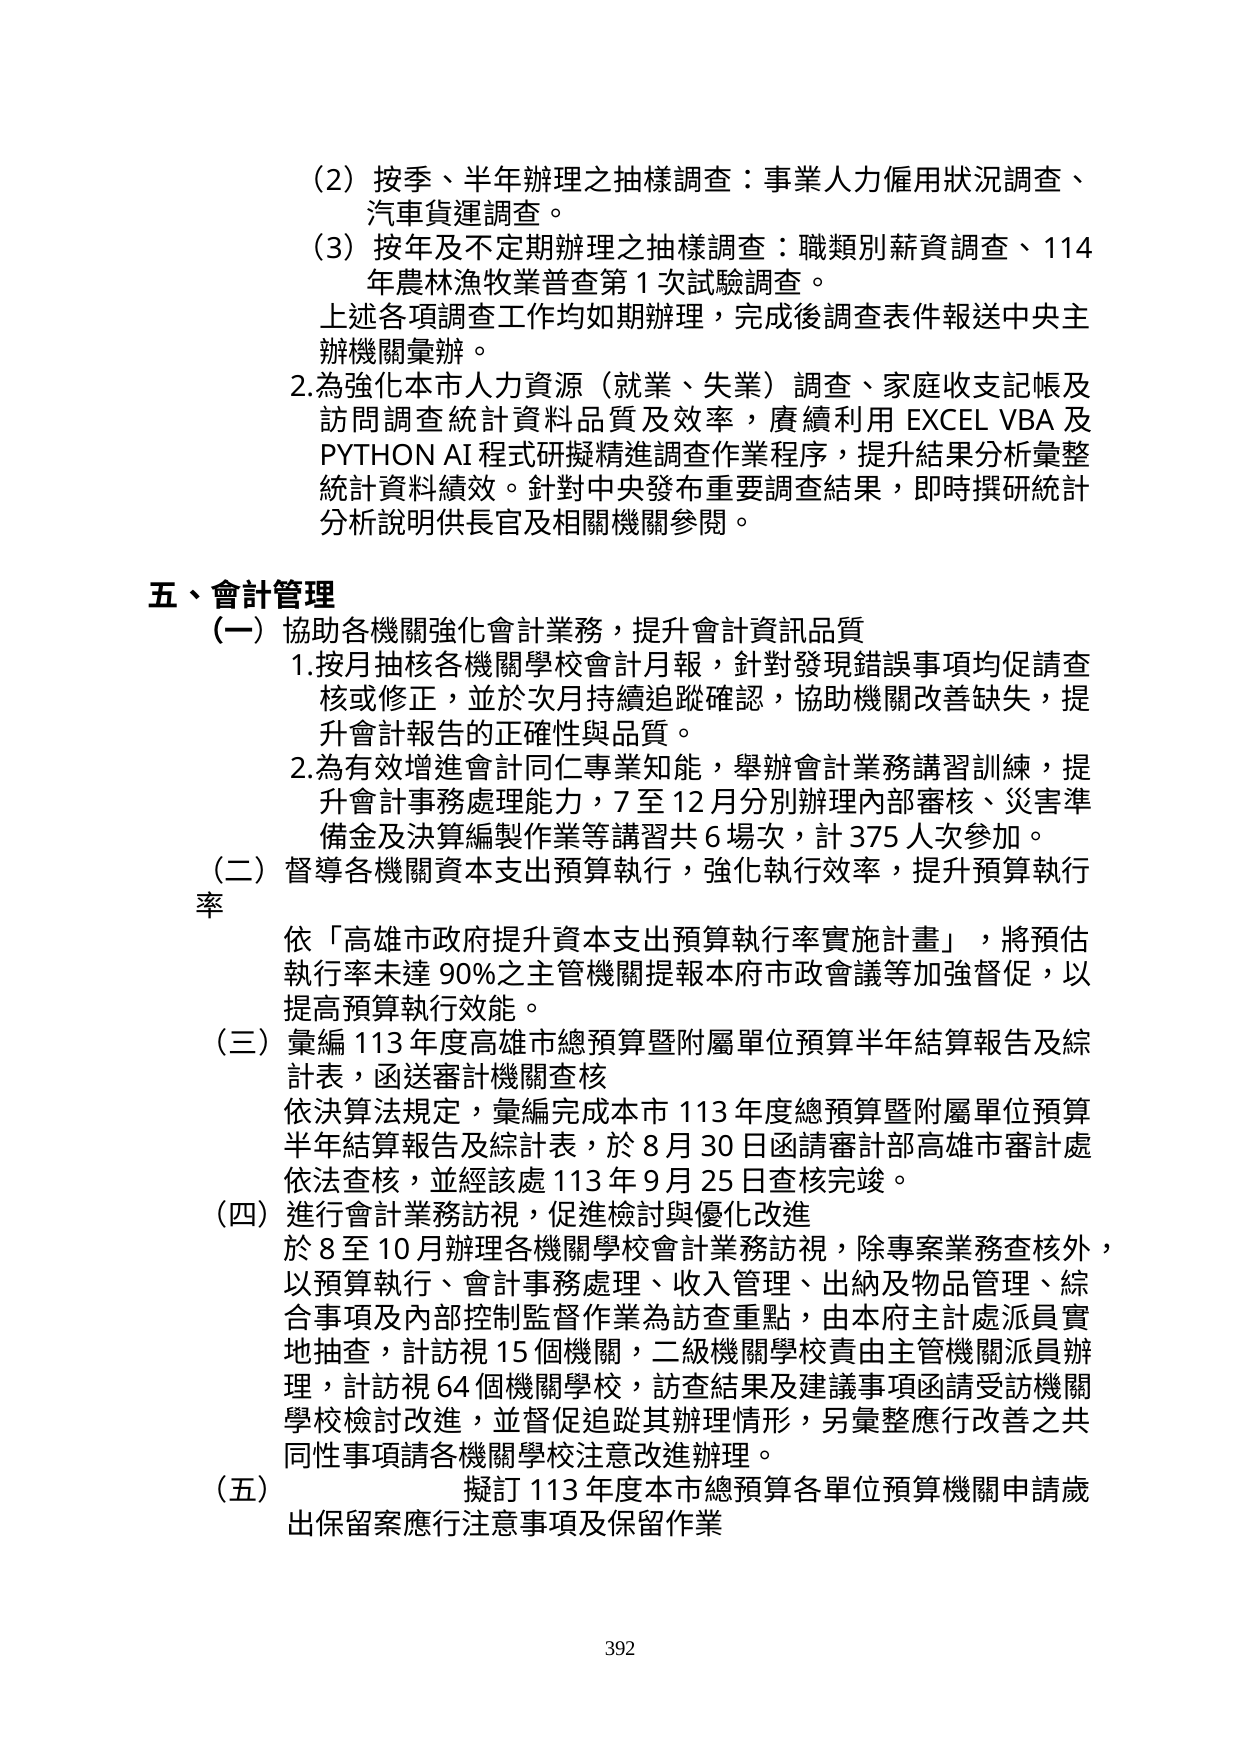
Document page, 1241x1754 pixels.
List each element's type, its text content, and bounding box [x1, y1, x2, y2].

text 依決算法規定，彙編完成本市113年度總預算暨附屬單位預算半年結算報告及綜計表，於8月30日函請審計部高雄市審計處依法查核，並經該處113年9月25日查核完竣。 [283, 1095, 1092, 1198]
text （三）彙編113年度高雄市總預算暨附屬單位預算半年結算報告及綜計表，函送審計機關查核 [199, 1026, 1092, 1095]
text 2.為強化本市人力資源（就業、失業）調查、家庭收支記帳及訪問調查統計資料品質及效率，賡續利用EXCEL VBA及PYTHON AI程式研擬精進調查作業程序，提升結果分析彙整統計資料績效。針對中央發布重要調查結果，即時撰研統計分析說明供長官及相關機關參閱。 [289, 369, 1092, 541]
text 依「高雄市政府提升資本支出預算執行率實施計畫」，將預估執行率未達90%之主管機關提報本府市政會議等加強督促，以提高預算執行效能。 [283, 923, 1092, 1026]
text 1.按月抽核各機關學校會計月報，針對發現錯誤事項均促請查核或修正，並於次月持續追蹤確認，協助機關改善缺失，提升會計報告的正確性與品質。 [289, 648, 1092, 751]
text 於8至10月辦理各機關學校會計業務訪視，除專案業務查核外，以預算執行、會計事務處理、收入管理、出納及物品管理、綜合事項及內部控制監督作業為訪查重點，由本府主計處派員實地抽查，計訪視15個機關，二級機關學校責由主管機關派員辦理，計訪視64個機關學校，訪查結果及建議事項函請受訪機關學校檢討改進，並督促追踨其辦理情形，另彙整應行改善之共同性事項請各機關學校注意改進辦理。 [283, 1232, 1092, 1473]
text 2.為有效增進會計同仁專業知能，舉辦會計業務講習訓練，提升會計事務處理能力，7至12月分別辦理內部審核、災害準備金及決算編製作業等講習共6場次，計375人次參加。 [289, 751, 1092, 854]
text （3）按年及不定期辦理之抽樣調查：職類別薪資調查、114年農林漁牧業普查第1次試驗調查。 [295, 231, 1092, 300]
text （四）進行會計業務訪視，促進檢討與優化改進 [199, 1198, 1092, 1232]
text （五） 擬訂113年度本市總預算各單位預算機關申請歲出保留案應行注意事項及保留作業 [199, 1473, 1092, 1542]
text （一）協助各機關強化會計業務，提升會計資訊品質 [195, 613, 1092, 648]
text （2）按季、半年辦理之抽樣調查：事業人力僱用狀況調查、汽車貨運調查。 [295, 163, 1092, 231]
text （二）督導各機關資本支出預算執行，強化執行效率，提升預算執行率 [195, 854, 1092, 923]
text 五、會計管理 [148, 579, 1092, 613]
text 上述各項調查工作均如期辦理，完成後調查表件報送中央主辦機關彙辦。 [319, 300, 1092, 369]
